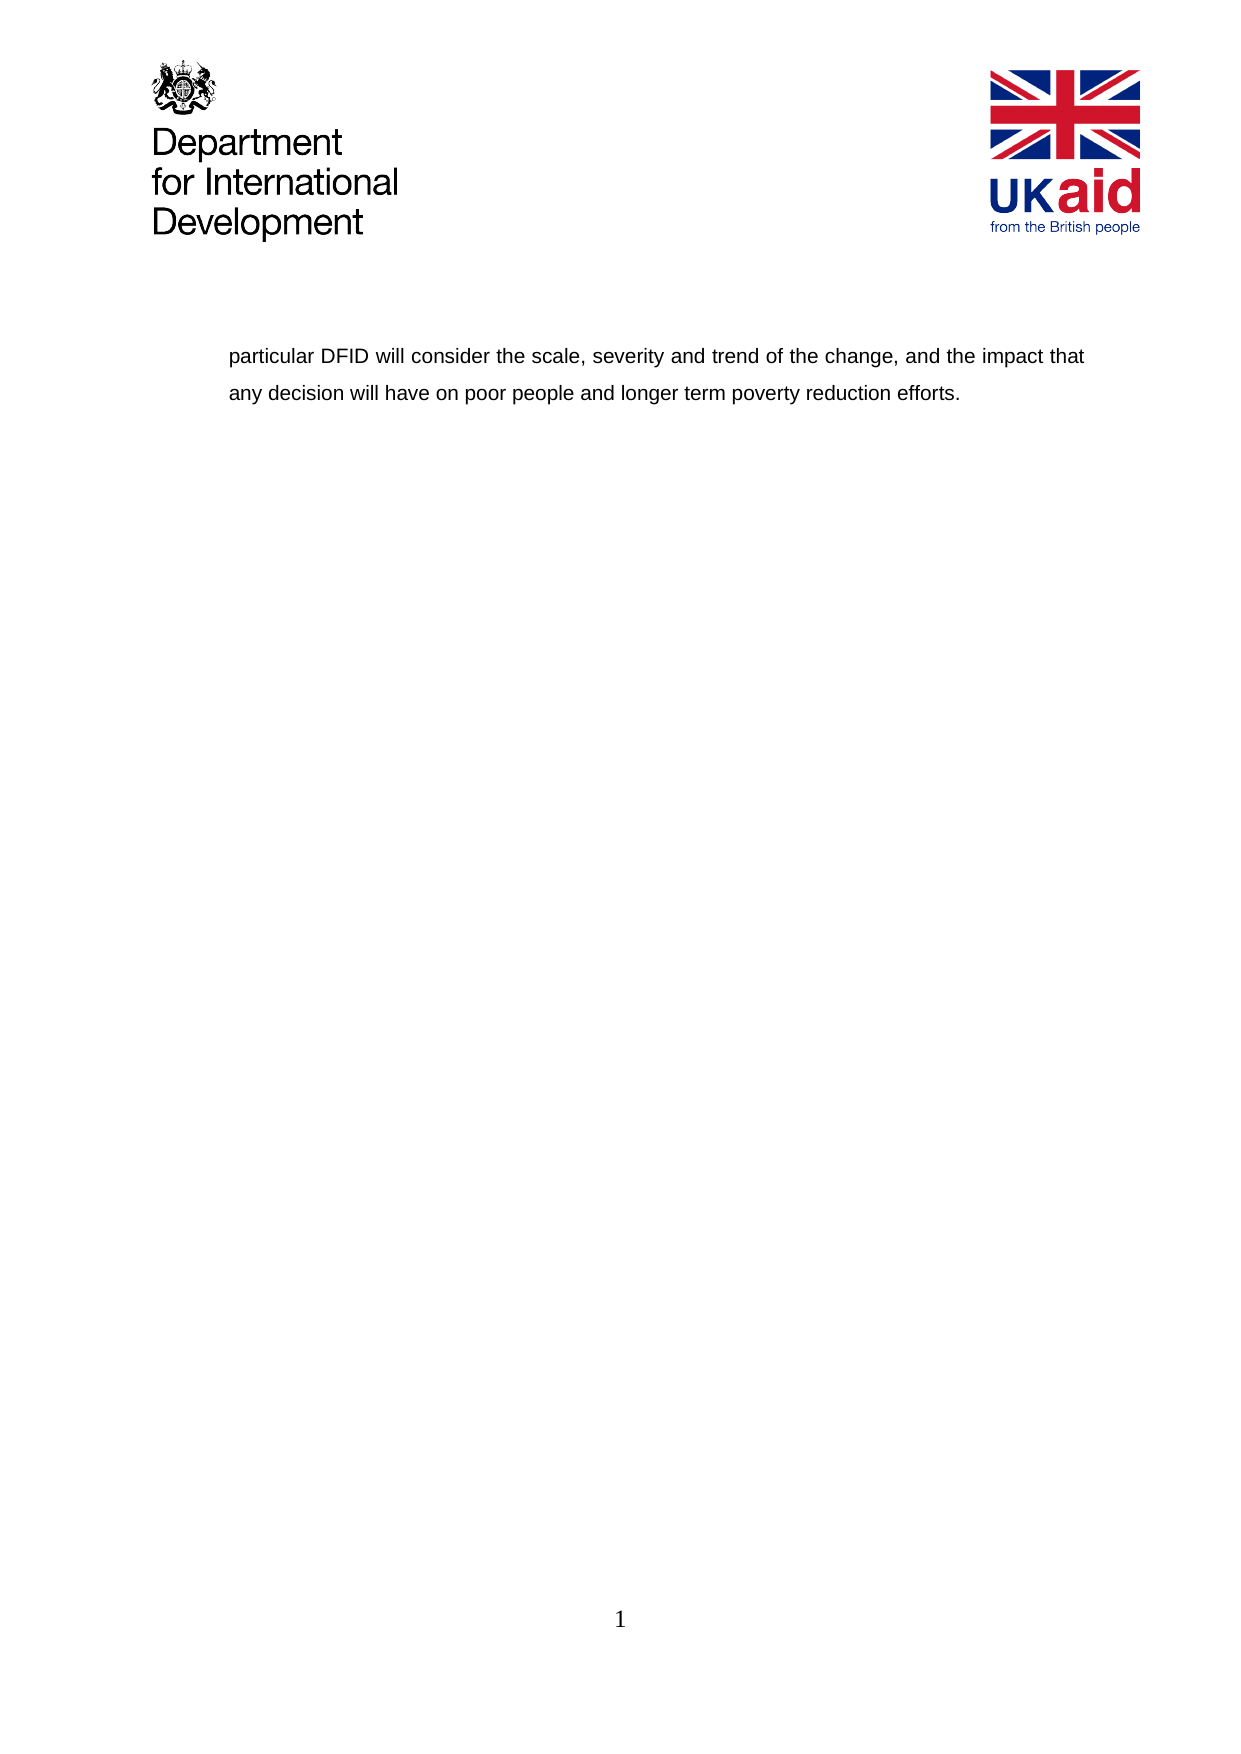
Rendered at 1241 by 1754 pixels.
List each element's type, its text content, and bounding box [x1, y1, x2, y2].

list particular DFID will consider the scale, severity and trend of the change, and the impact that any decision will have on poor people and longer term poverty reduction efforts. [191, 344, 1087, 404]
